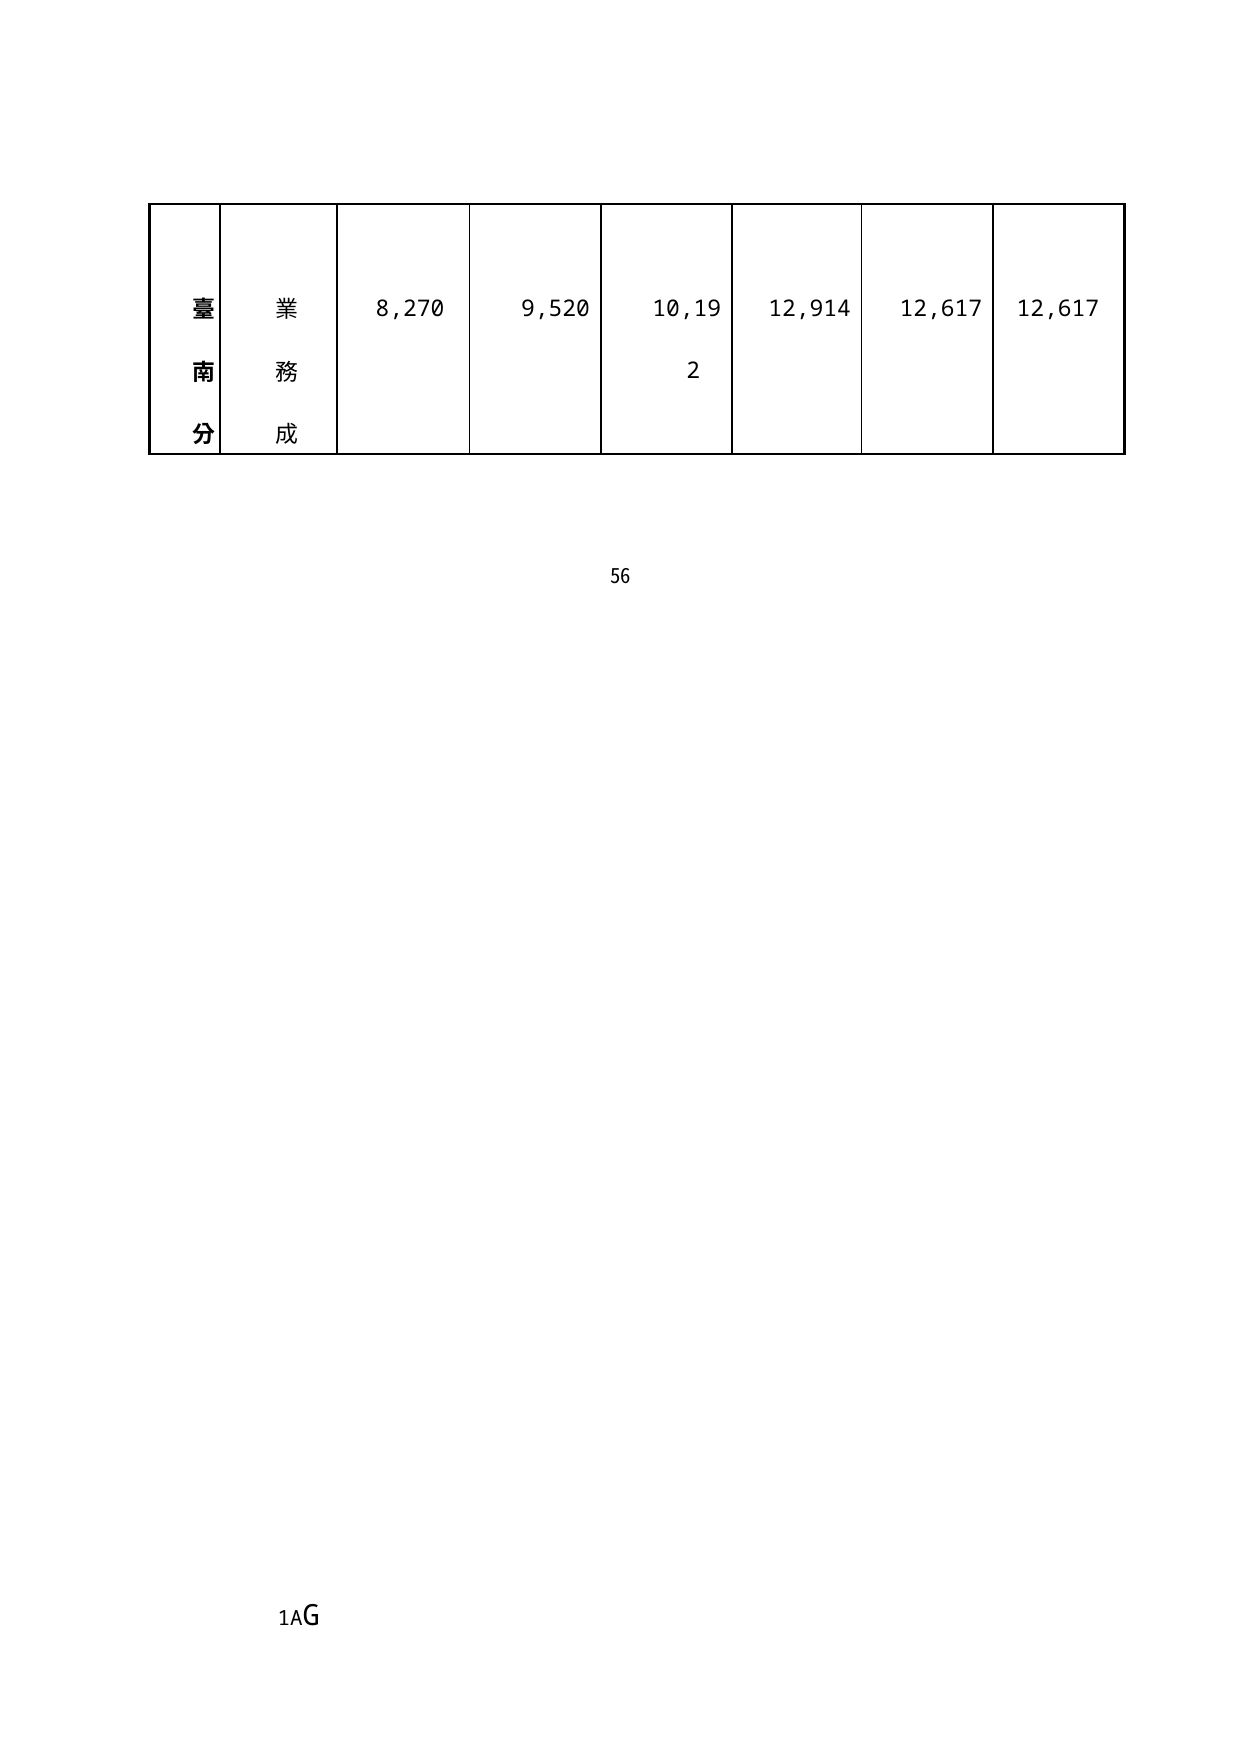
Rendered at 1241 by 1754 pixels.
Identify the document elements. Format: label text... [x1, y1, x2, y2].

table_cell 12,914 [733, 205, 861, 453]
table_cell 12,617 [862, 205, 992, 453]
table_cell 12,617 [994, 205, 1123, 453]
table_cell 9,520 [470, 205, 600, 453]
table_cell 10,192 [602, 205, 731, 453]
table_cell 臺南分 [151, 205, 219, 453]
table_cell 業務成 [221, 205, 336, 453]
table_cell 8,270 [338, 205, 469, 453]
